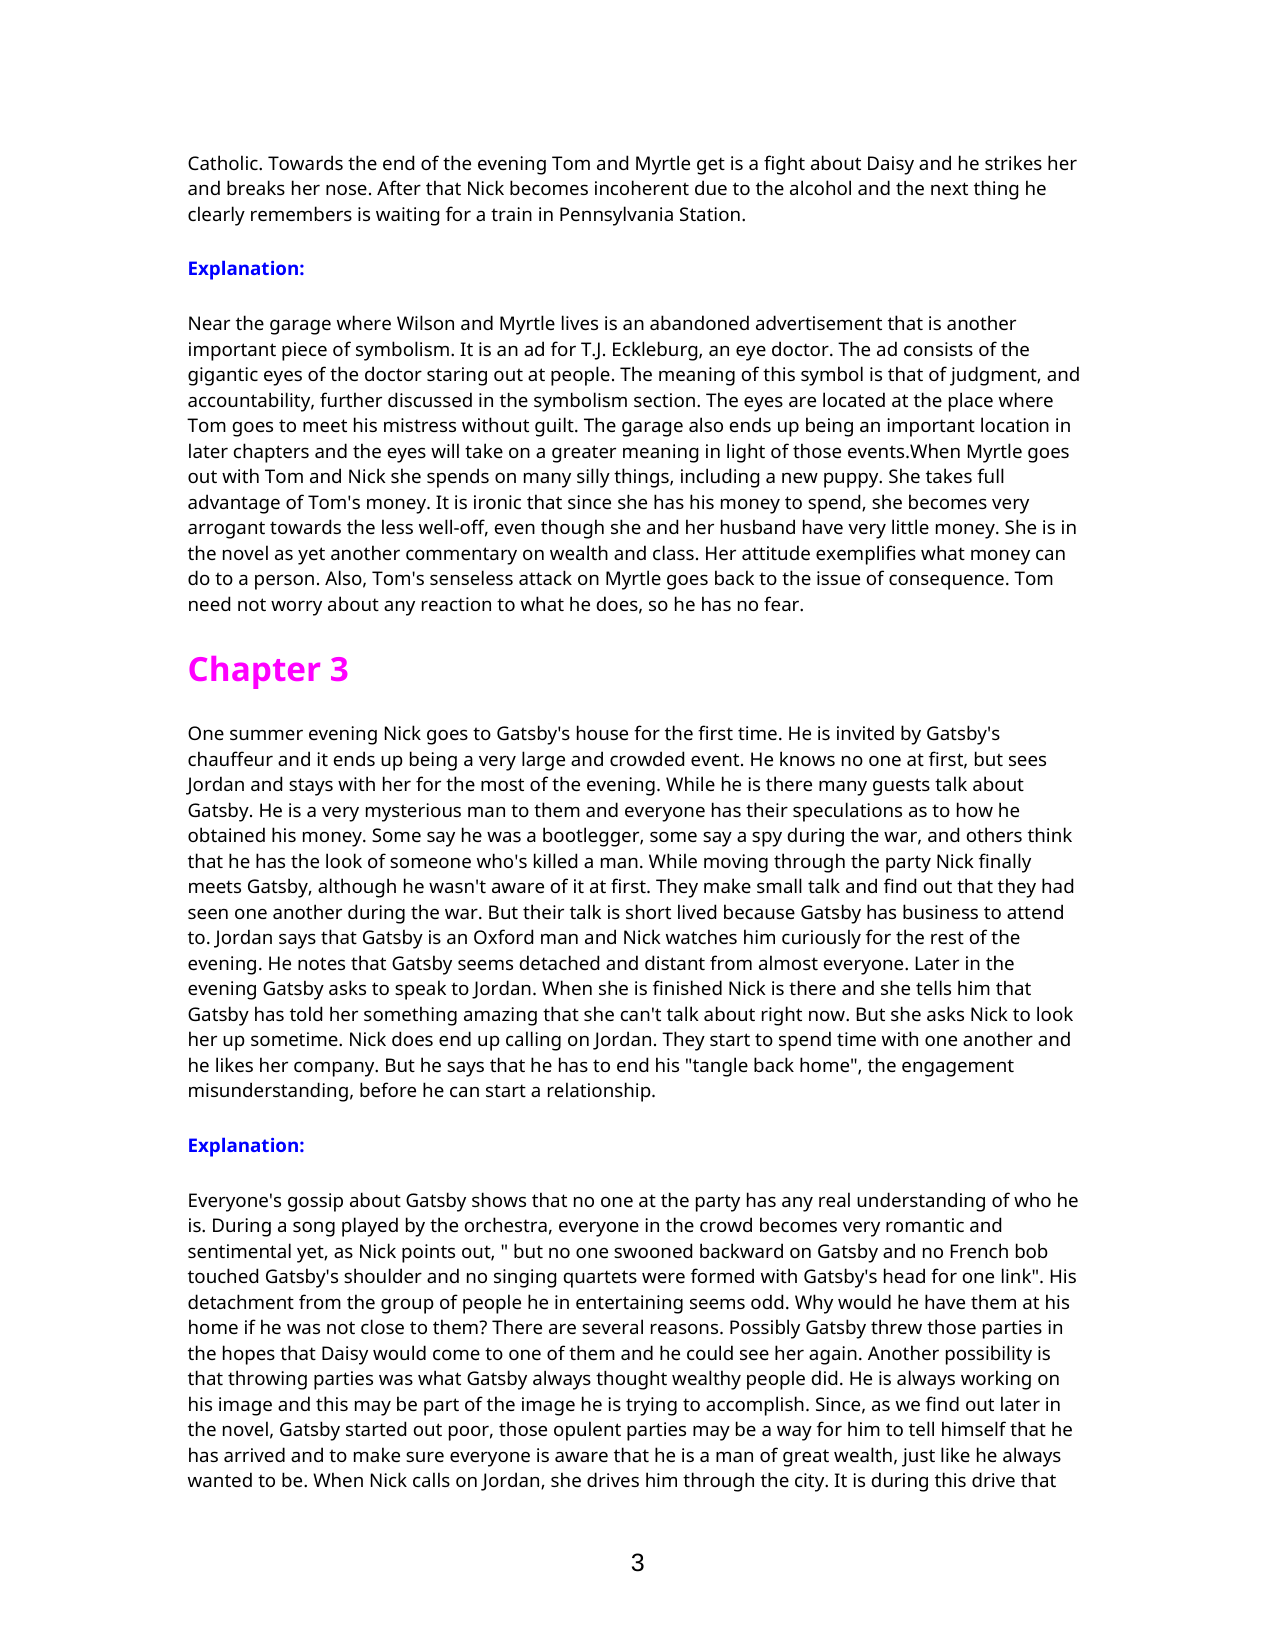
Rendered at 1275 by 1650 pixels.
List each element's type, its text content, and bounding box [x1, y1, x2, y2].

text Near the garage where Wilson and Myrtle lives is an abandoned advertisement that is another important piece of symbolism. It is an ad for T.J. Eckleburg, an eye doctor. The ad consists of the gigantic eyes of the doctor staring out at people. The meaning of this symbol is that of judgment, and accountability, further discussed in the symbolism section. The eyes are located at the place where Tom goes to meet his mistress without guilt. The garage also ends up being an important location in later chapters and the eyes will take on a greater meaning in light of those events.When Myrtle goes out with Tom and Nick she spends on many silly things, including a new puppy. She takes full advantage of Tom's money. It is ironic that since she has his money to spend, she becomes very arrogant towards the less well-off, even though she and her husband have very little money. She is in the novel as yet another commentary on wealth and class. Her attitude exemplifies what money can do to a person. Also, Tom's senseless attack on Myrtle goes back to the issue of consequence. Tom need not worry about any reaction to what he does, so he has no fear. [187, 310, 1087, 617]
text Explanation: [187, 1132, 1087, 1158]
text Catholic. Towards the end of the evening Tom and Myrtle get is a fight about Daisy and he strikes her and breaks her nose. After that Nick becomes incoherent due to the alcohol and the next thing he clearly remembers is waiting for a train in Pennsylvania Station. [187, 150, 1087, 227]
subtitle Chapter 3 [187, 646, 1087, 691]
text Explanation: [187, 256, 1087, 281]
text Everyone's gossip about Gatsby shows that no one at the party has any real understanding of who he is. During a song played by the orchestra, everyone in the crowd becomes very romantic and sentimental yet, as Nick points out, " but no one swooned backward on Gatsby and no French bob touched Gatsby's shoulder and no singing quartets were formed with Gatsby's head for one link". His detachment from the group of people he in entertaining seems odd. Why would he have them at his home if he was not close to them? There are several reasons. Possibly Gatsby threw those parties in the hopes that Daisy would come to one of them and he could see her again. Another possibility is that throwing parties was what Gatsby always thought wealthy people did. He is always working on his image and this may be part of the image he is trying to accomplish. Since, as we find out later in the novel, Gatsby started out poor, those opulent parties may be a way for him to tell himself that he has arrived and to make sure everyone is aware that he is a man of great wealth, just like he always wanted to be. When Nick calls on Jordan, she drives him through the city. It is during this drive that [187, 1187, 1087, 1493]
text One summer evening Nick goes to Gatsby's house for the first time. He is invited by Gatsby's chauffeur and it ends up being a very large and crowded event. He knows no one at first, but sees Jordan and stays with her for the most of the evening. While he is there many guests talk about Gatsby. He is a very mysterious man to them and everyone has their speculations as to how he obtained his money. Some say he was a bootlegger, some say a spy during the war, and others think that he has the look of someone who's killed a man. While moving through the party Nick finally meets Gatsby, although he wasn't aware of it at first. They make small talk and find out that they had seen one another during the war. But their talk is short lived because Gatsby has business to attend to. Jordan says that Gatsby is an Oxford man and Nick watches him curiously for the rest of the evening. He notes that Gatsby seems detached and distant from almost everyone. Later in the evening Gatsby asks to speak to Jordan. When she is finished Nick is there and she tells him that Gatsby has told her something amazing that she can't talk about right now. But she asks Nick to look her up sometime. Nick does end up calling on Jordan. They start to spend time with one another and he likes her company. But he says that he has to end his "tangle back home", the engagement misunderstanding, before he can start a relationship. [187, 720, 1087, 1103]
